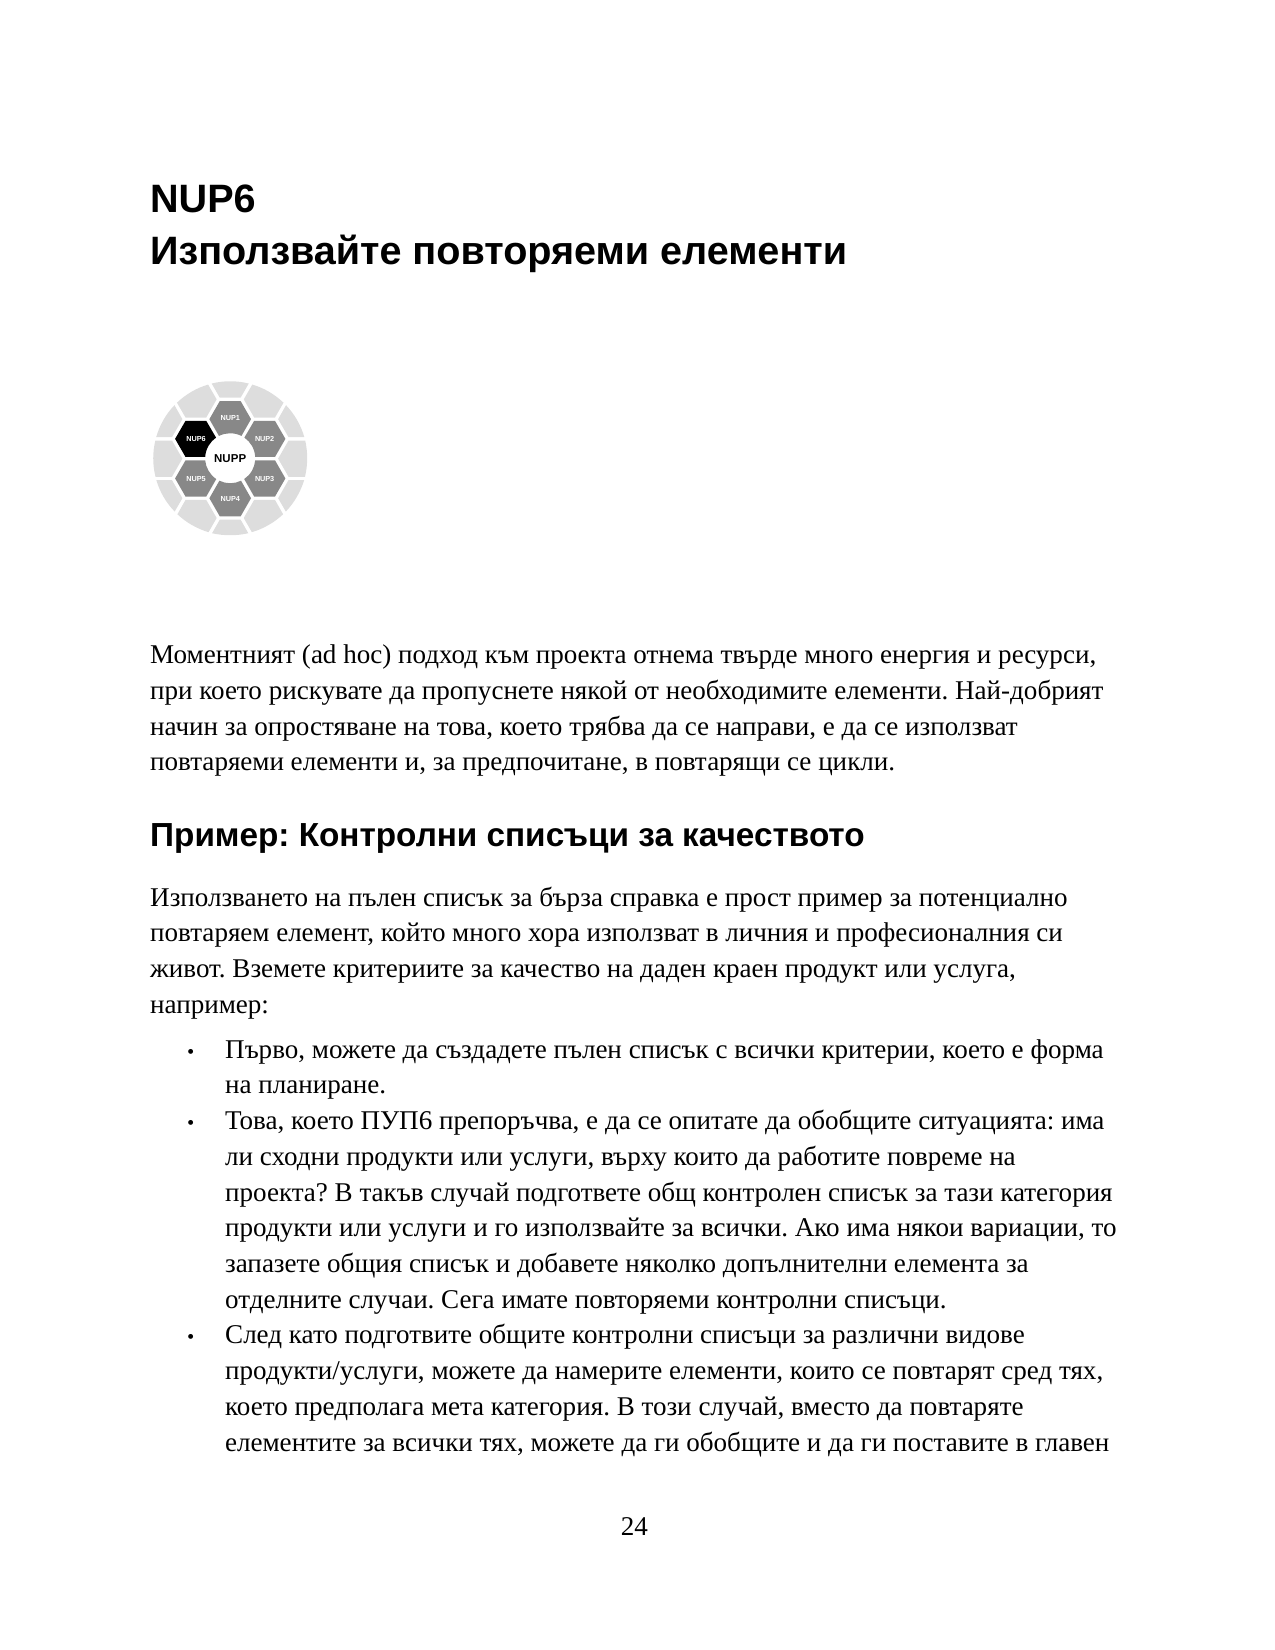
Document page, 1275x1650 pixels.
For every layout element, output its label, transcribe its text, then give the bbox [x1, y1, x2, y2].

subtitle Пример: Контролни списъци за качеството [150, 815, 1125, 854]
text Моментният (ad hoc) подход към проекта отнема твърде много енергия и ресурси, при което рискувате да пропуснете някой от необходимите елементи. Най-добрият начин за опростяване на това, което трябва да се направи, е да се използват повтаряеми елементи и, за предпочитане, в повтарящи се цикли. [150, 638, 1125, 777]
subtitle NUP6 Използвайте повторяеми елементи [150, 175, 1125, 273]
list Първо, можете да създадете пълен списък с всички критерии, което е форма на планиране. [187, 1033, 1125, 1099]
list Това, което ПУП6 препоръчва, е да се опитате да обобщите ситуацията: има ли сходни продукти или услуги, върху които да работите повреме на проекта? В такъв случай подгответе общ контролен списък за тази категория продукти или услуги и го използвайте за всички. Ако има някои вариации, то запазете общия списък и добавете няколко допълнителни елемента за отделните случаи. Сега имате повторяеми контролни списъци. [187, 1104, 1125, 1314]
list След като подготвите общите контролни списъци за различни видове продукти/услуги, можете да намерите елементи, които се повтарят сред тях, което предполага мета категория. В този случай, вместо да повтаряте елементите за всички тях, можете да ги обобщите и да ги поставите в главен [187, 1318, 1125, 1457]
text Използването на пълен списък за бърза справка е прост пример за потенциално повтаряем елемент, който много хора използват в личния и професионалния си живот. Вземете критериите за качество на даден краен продукт или услуга, например: [150, 881, 1125, 1019]
